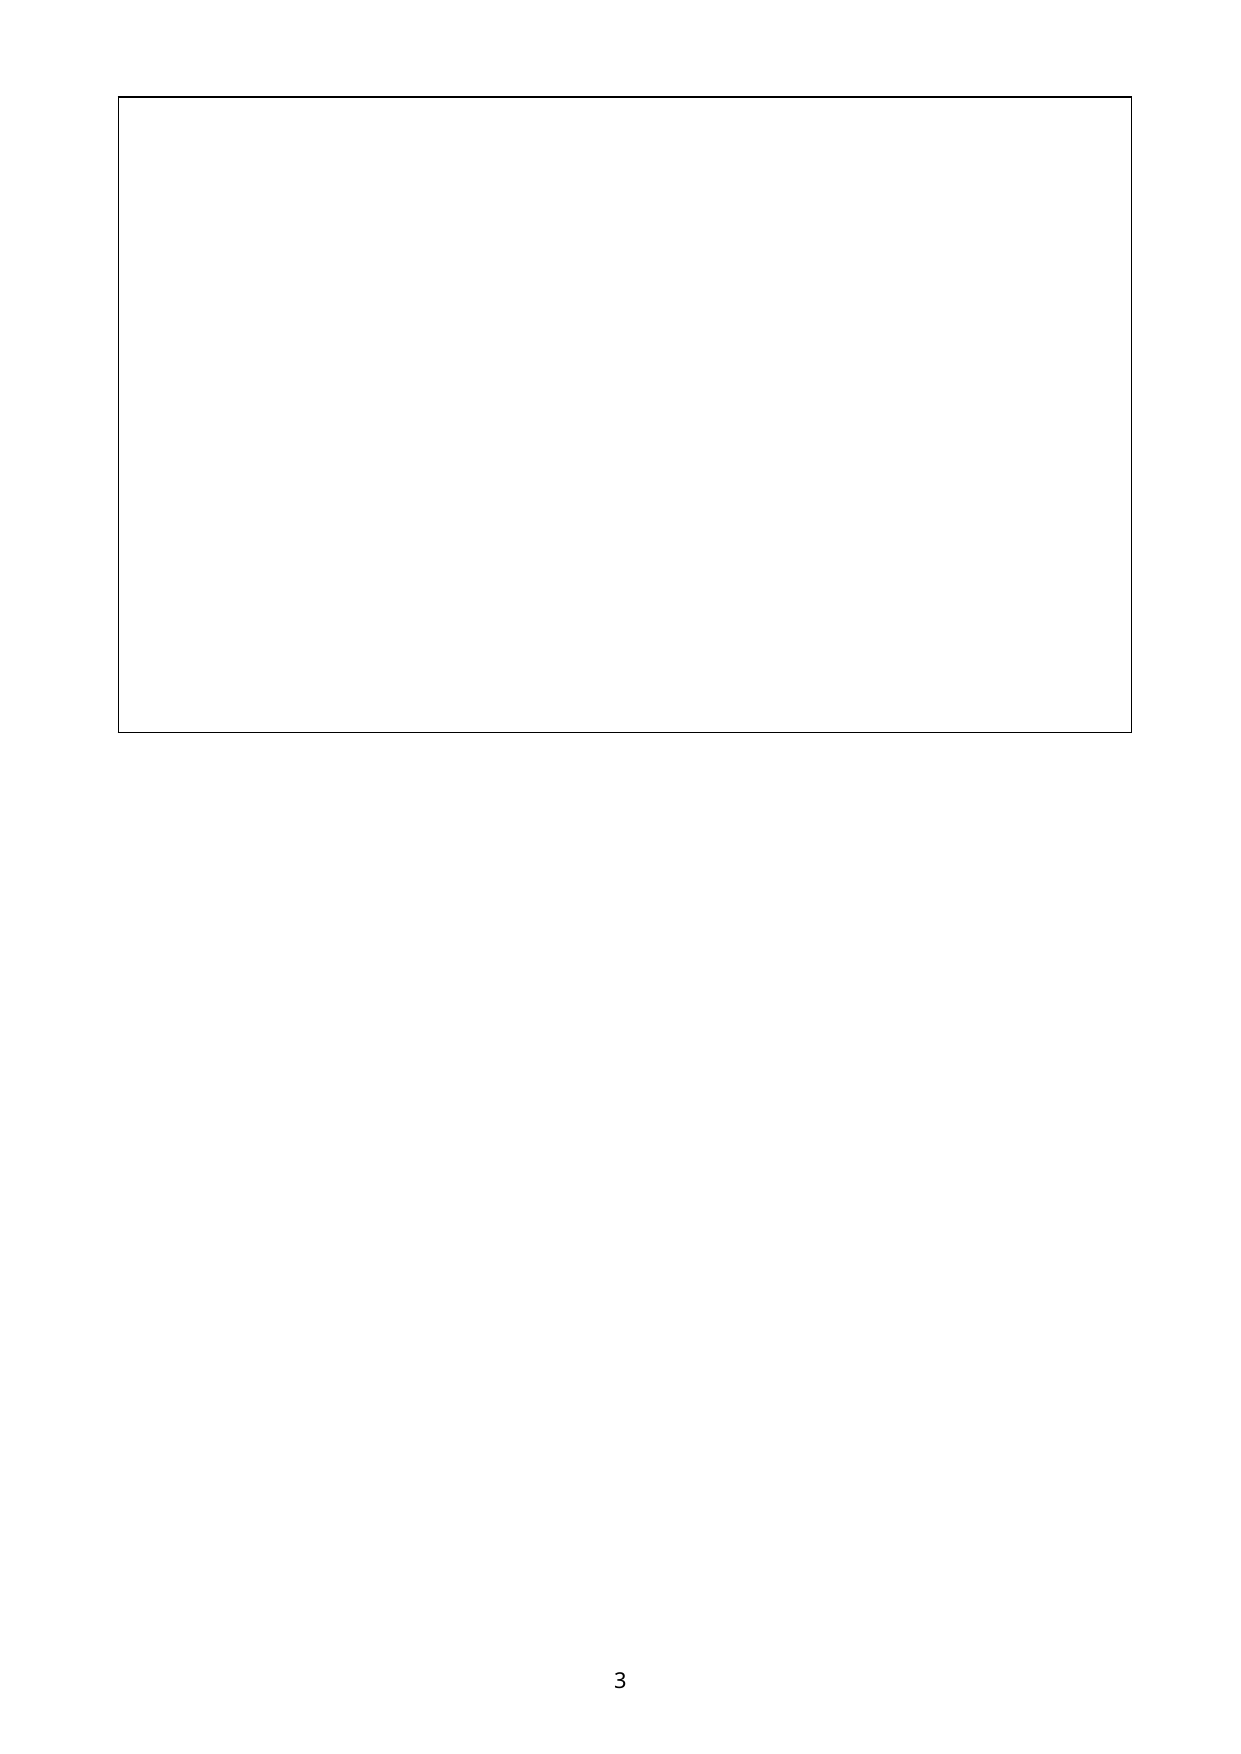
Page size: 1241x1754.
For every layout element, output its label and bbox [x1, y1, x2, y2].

table_header [119, 98, 1131, 732]
